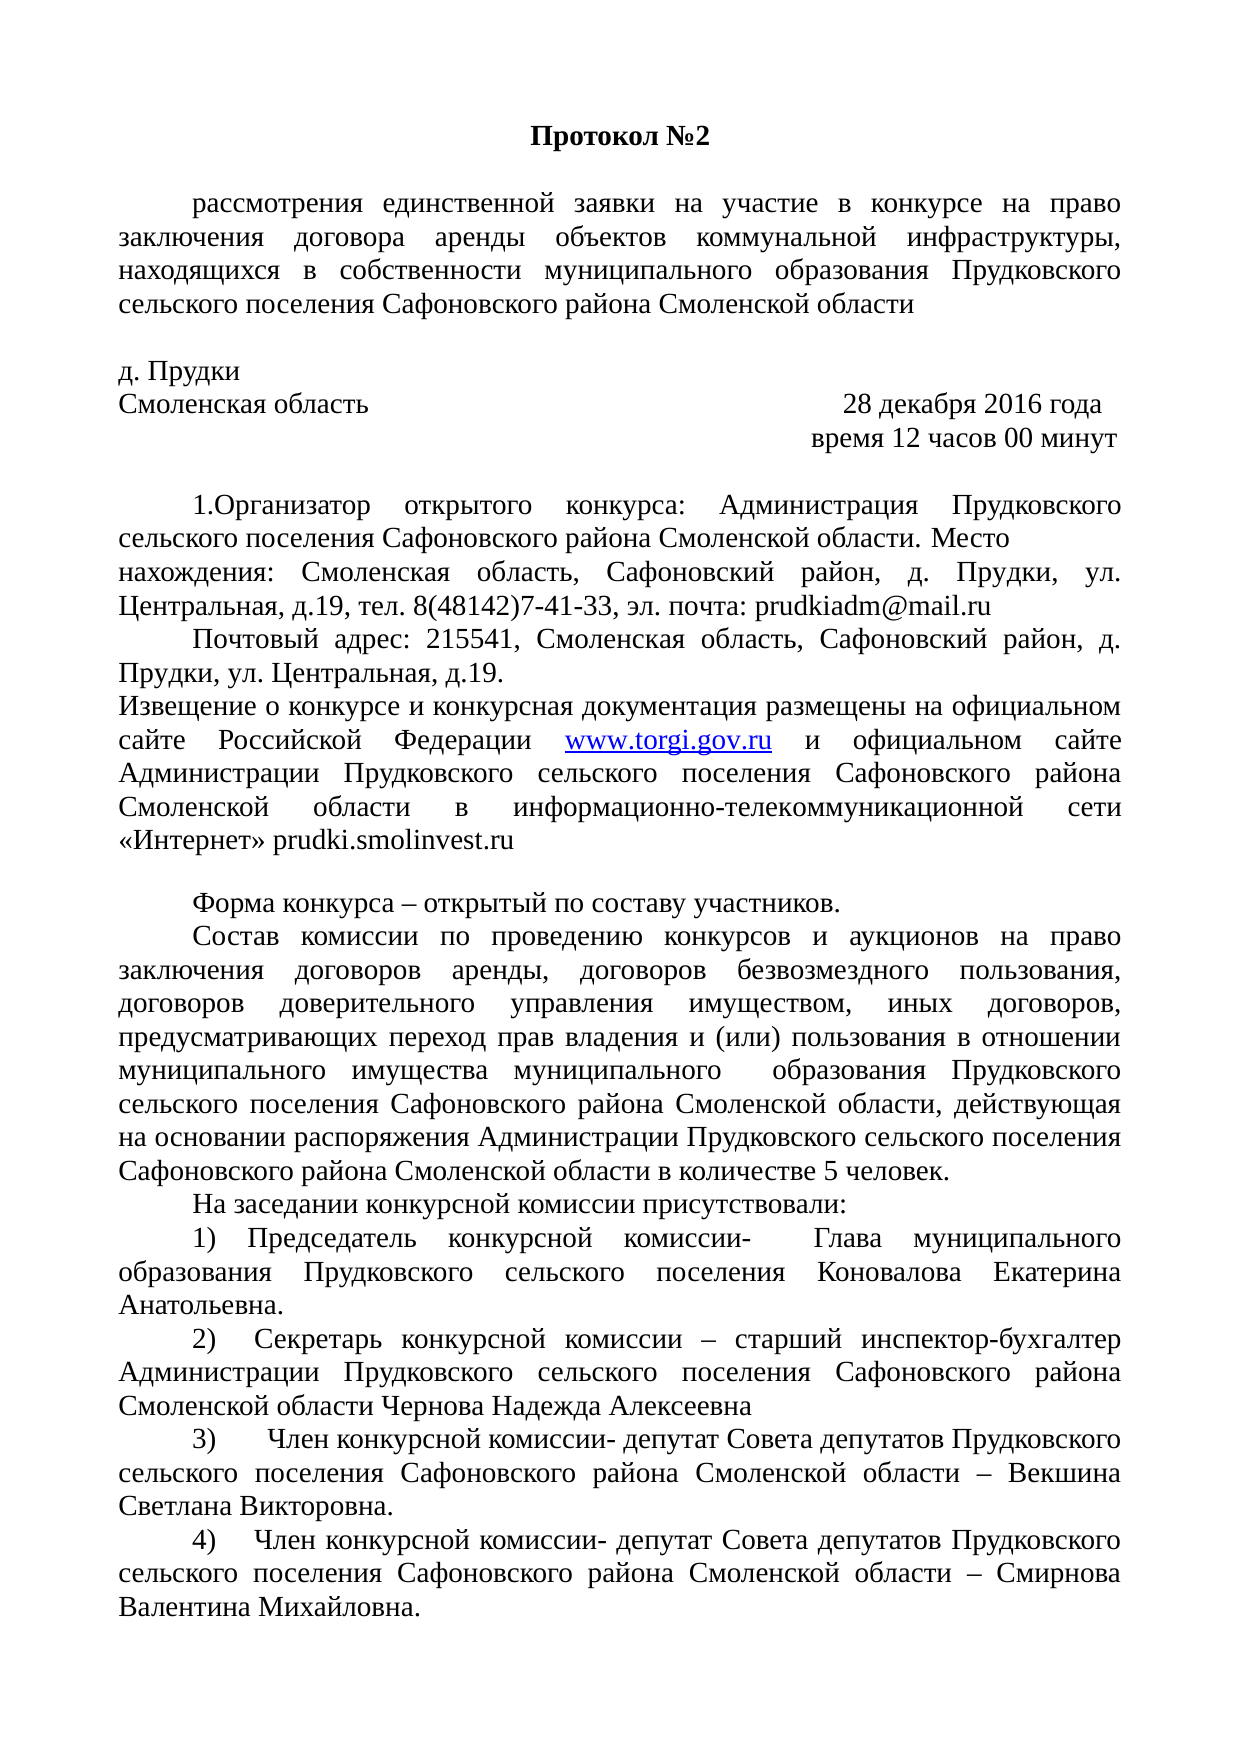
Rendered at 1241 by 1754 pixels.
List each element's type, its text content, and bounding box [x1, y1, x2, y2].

text 3) Член конкурсной комиссии- депутат Совета депутатов Прудковского сельского поселения Сафоновского района Смоленской области – Векшина Светлана Викторовна. [118, 1421, 1122, 1522]
text Состав комиссии по проведению конкурсов и аукционов на право заключения договоров аренды, договоров безвозмездного пользования, договоров доверительного управления имуществом, иных договоров, предусматривающих переход прав владения и (или) пользования в отношении муниципального имущества муниципального образования Прудковского сельского поселения Сафоновского района Смоленской области, действующая на основании распоряжения Администрации Прудковского сельского поселения Сафоновского района Смоленской области в количестве 5 человек. [118, 918, 1122, 1187]
text 1.Организатор открытого конкурса: Администрация Прудковского сельского поселения Сафоновского района Смоленской области. Место нахождения: Смоленская область, Сафоновский район, д. Прудки, ул. Центральная, д.19, тел. 8(48142)7-41-33, эл. почта: prudkiadm@mail.ru [118, 487, 1122, 621]
text Смоленская область 28 декабря 2016 года [118, 386, 1122, 420]
text На заседании конкурсной комиссии присутствовали: [118, 1187, 1122, 1220]
text Протокол №2 [118, 118, 1122, 152]
text рассмотрения единственной заявки на участие в конкурсе на право заключения договора аренды объектов коммунальной инфраструктуры, находящихся в собственности муниципального образования Прудковского сельского поселения Сафоновского района Смоленской области [118, 185, 1122, 319]
text Форма конкурса – открытый по составу участников. [118, 885, 1122, 918]
text Извещение о конкурсе и конкурсная документация размещены на официальном сайте Российской Федерации www.torgi.gov.ru и официальном сайте Администрации Прудковского сельского поселения Сафоновского района Смоленской области в информационно-телекоммуникационной сети «Интернет» prudki.smolinvest.ru [118, 688, 1122, 856]
text д. Прудки [118, 319, 1122, 386]
text время 12 часов 00 минут [118, 420, 1122, 453]
text 4) Член конкурсной комиссии- депутат Совета депутатов Прудковского сельского поселения Сафоновского района Смоленской области – Смирнова Валентина Михайловна. [118, 1522, 1122, 1623]
text 2) Секретарь конкурсной комиссии – старший инспектор-бухгалтер Администрации Прудковского сельского поселения Сафоновского района Смоленской области Чернова Надежда Алексеевна [118, 1321, 1122, 1421]
text Почтовый адрес: 215541, Смоленская область, Сафоновский район, д. Прудки, ул. Центральная, д.19. [118, 621, 1122, 688]
text 1) Председатель конкурсной комиссии- Глава муниципального образования Прудковского сельского поселения Коновалова Екатерина Анатольевна. [118, 1220, 1122, 1321]
